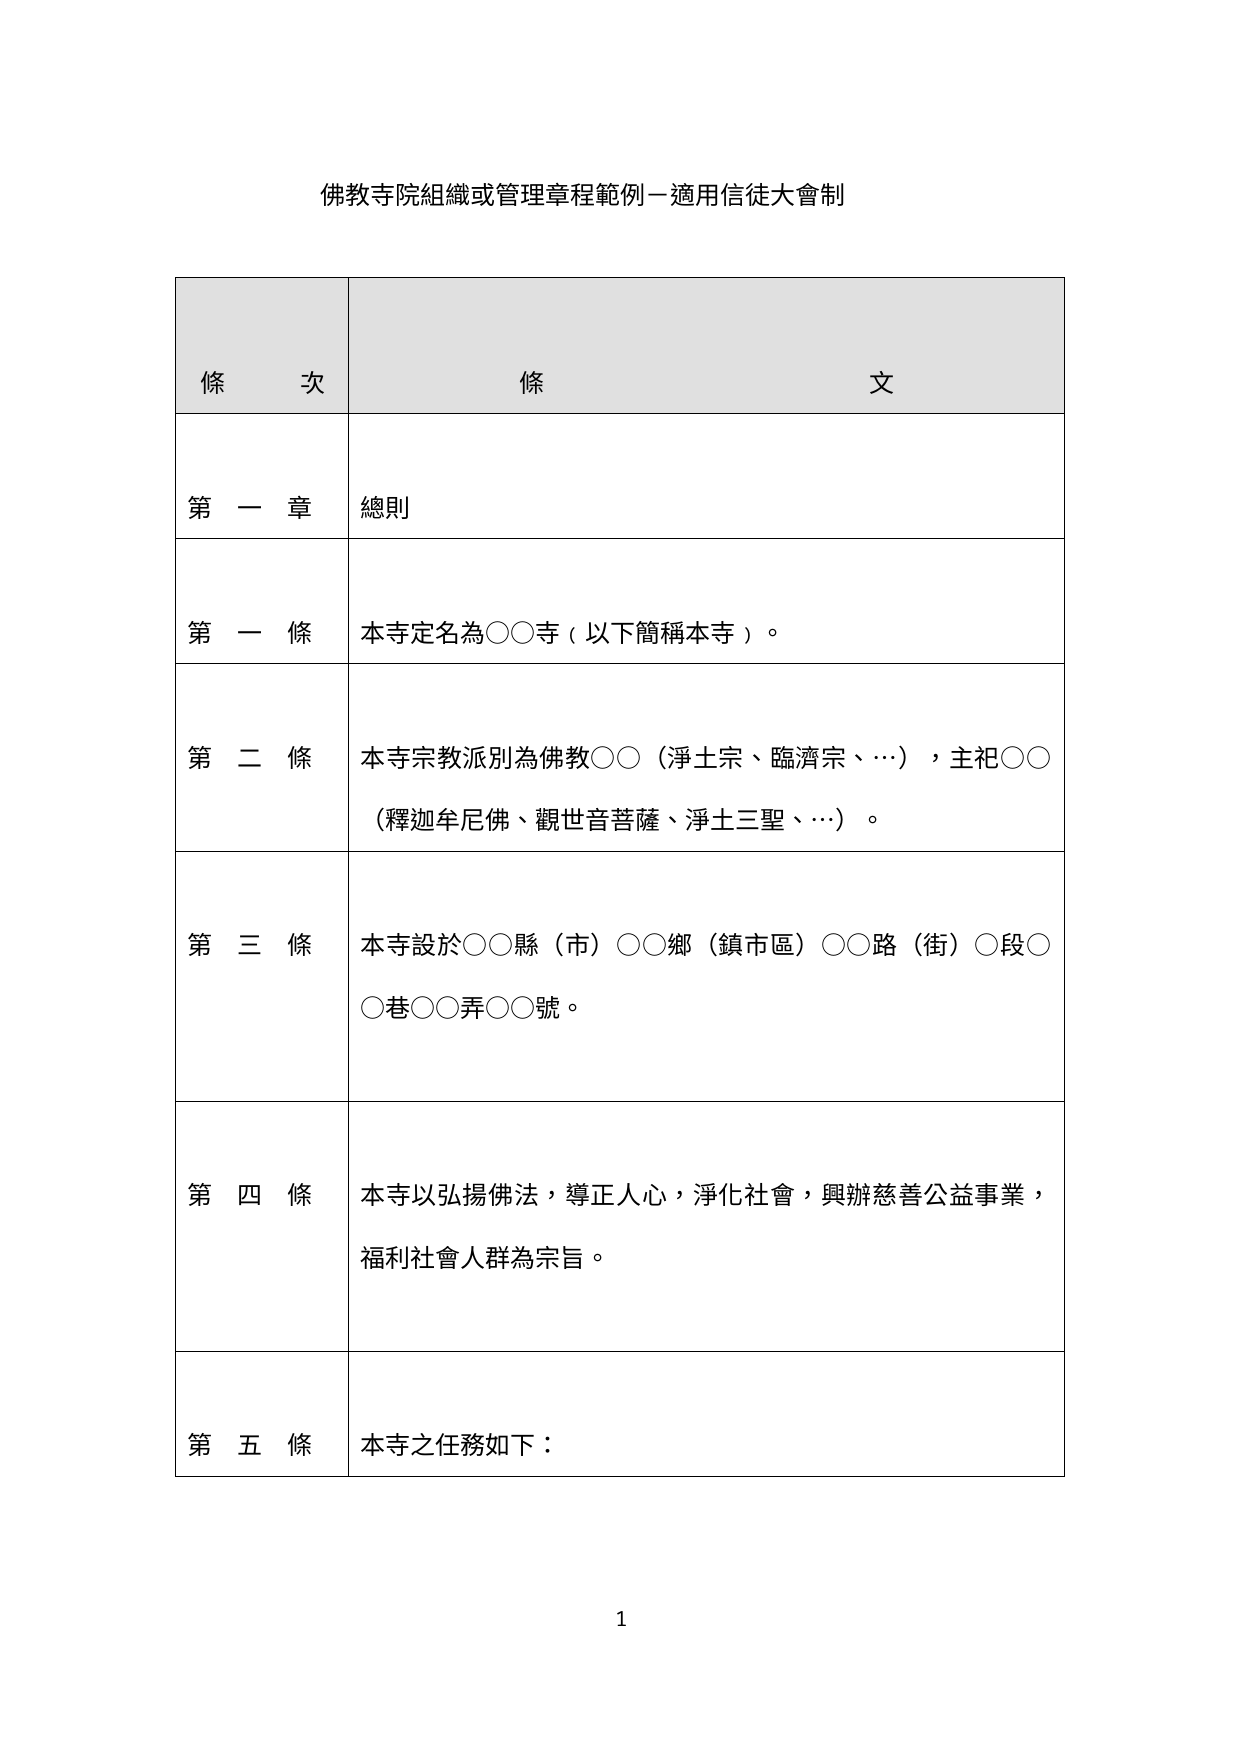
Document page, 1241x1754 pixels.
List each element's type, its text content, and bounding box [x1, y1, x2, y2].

table_cell 本寺以弘揚佛法，導正人心，淨化社會，興辦慈善公益事業，福利社會人群為宗旨。 [349, 1102, 1064, 1351]
table_cell 總則 [349, 414, 1064, 538]
table_cell 第 一 條 [176, 539, 348, 663]
table_cell 第 一 章 [176, 414, 348, 538]
table_cell 本寺設於○○縣（市）○○鄉（鎮市區）○○路（街）○段○○巷○○弄○○號。 [349, 852, 1064, 1101]
table_cell 本寺定名為○○寺﹙以下簡稱本寺﹚。 [349, 539, 1064, 663]
table_cell 第 三 條 [176, 852, 348, 1101]
text 佛教寺院組織或管理章程範例－適用信徒大會制 [112, 152, 1053, 214]
table_cell 本寺宗教派別為佛教○○（淨土宗、臨濟宗、…），主祀○○（釋迦牟尼佛、觀世音菩薩、淨土三聖、…）。 [349, 664, 1064, 851]
table_cell 第 二 條 [176, 664, 348, 851]
table_cell 第 五 條 [176, 1352, 348, 1476]
table_header 條 次 [176, 278, 348, 413]
table_cell 本寺之任務如下： [349, 1352, 1064, 1476]
table_header 條 文 [349, 278, 1064, 413]
table_cell 第 四 條 [176, 1102, 348, 1351]
